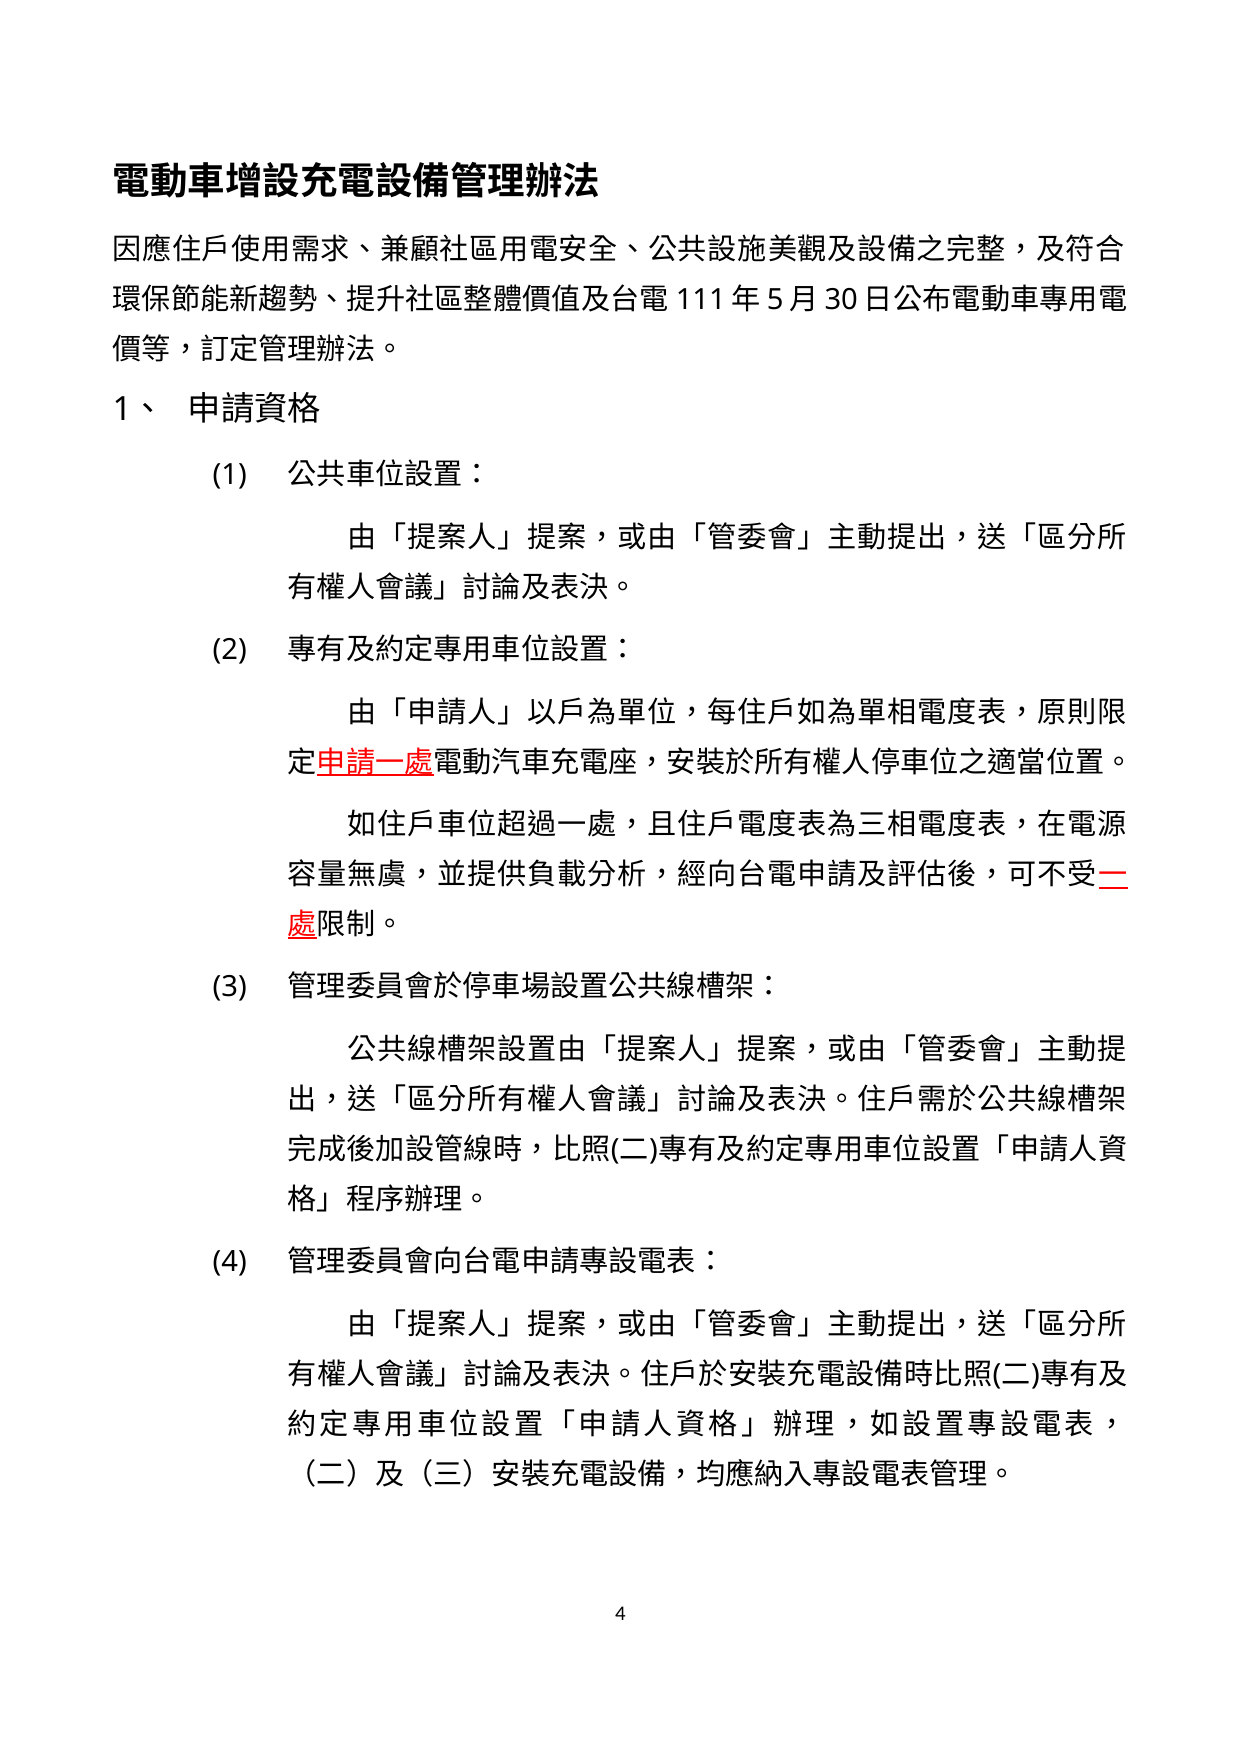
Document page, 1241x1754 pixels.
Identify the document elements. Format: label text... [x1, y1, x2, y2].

text 由「申請人」以⼾為單位，每住戶如為單相電度表，原則限定申請⼀處電動汽⾞充電座，安裝於所有權⼈停⾞位之適當位置。 [287, 680, 1128, 780]
text 因應住戶使用需求、兼顧社區用電安全、公共設施美觀及設備之完整，及符合環保節能新趨勢、提升社區整體價值及台電111年5月30日公布電動車專用電價等，訂定管理辦法。 [112, 218, 1128, 368]
list 公共車位設置： [212, 443, 1128, 493]
list 申請資格 [112, 380, 1128, 430]
text 由「提案人」提案，或由「管委會」主動提出，送「區分所有權人會議」討論及表決。 [287, 505, 1128, 605]
text 如住戶車位超過一處，且住戶電度表為三相電度表，在電源容量無虞，並提供負載分析，經向台電申請及評估後，可不受⼀處限制。 [287, 793, 1128, 943]
text 電動車增設充電設備管理辦法 [112, 151, 1128, 205]
text 由「提案人」提案，或由「管委會」主動提出，送「區分所有權人會議」討論及表決。住戶於安裝充電設備時比照(二)專有及約定專用車位設置「申請人資格」辦理，如設置專設電表，（二）及（三）安裝充電設備，均應納入專設電表管理。 [287, 1293, 1128, 1493]
list 管理委員會向台電申請專設電表： [212, 1230, 1128, 1280]
list 專有及約定專用車位設置： [212, 618, 1128, 668]
text 公共線槽架設置由「提案人」提案，或由「管委會」主動提出，送「區分所有權人會議」討論及表決。住戶需於公共線槽架完成後加設管線時，比照(二)專有及約定專用車位設置「申請人資格」程序辦理。 [287, 1018, 1128, 1218]
list 管理委員會於停車場設置公共線槽架： [212, 955, 1128, 1005]
